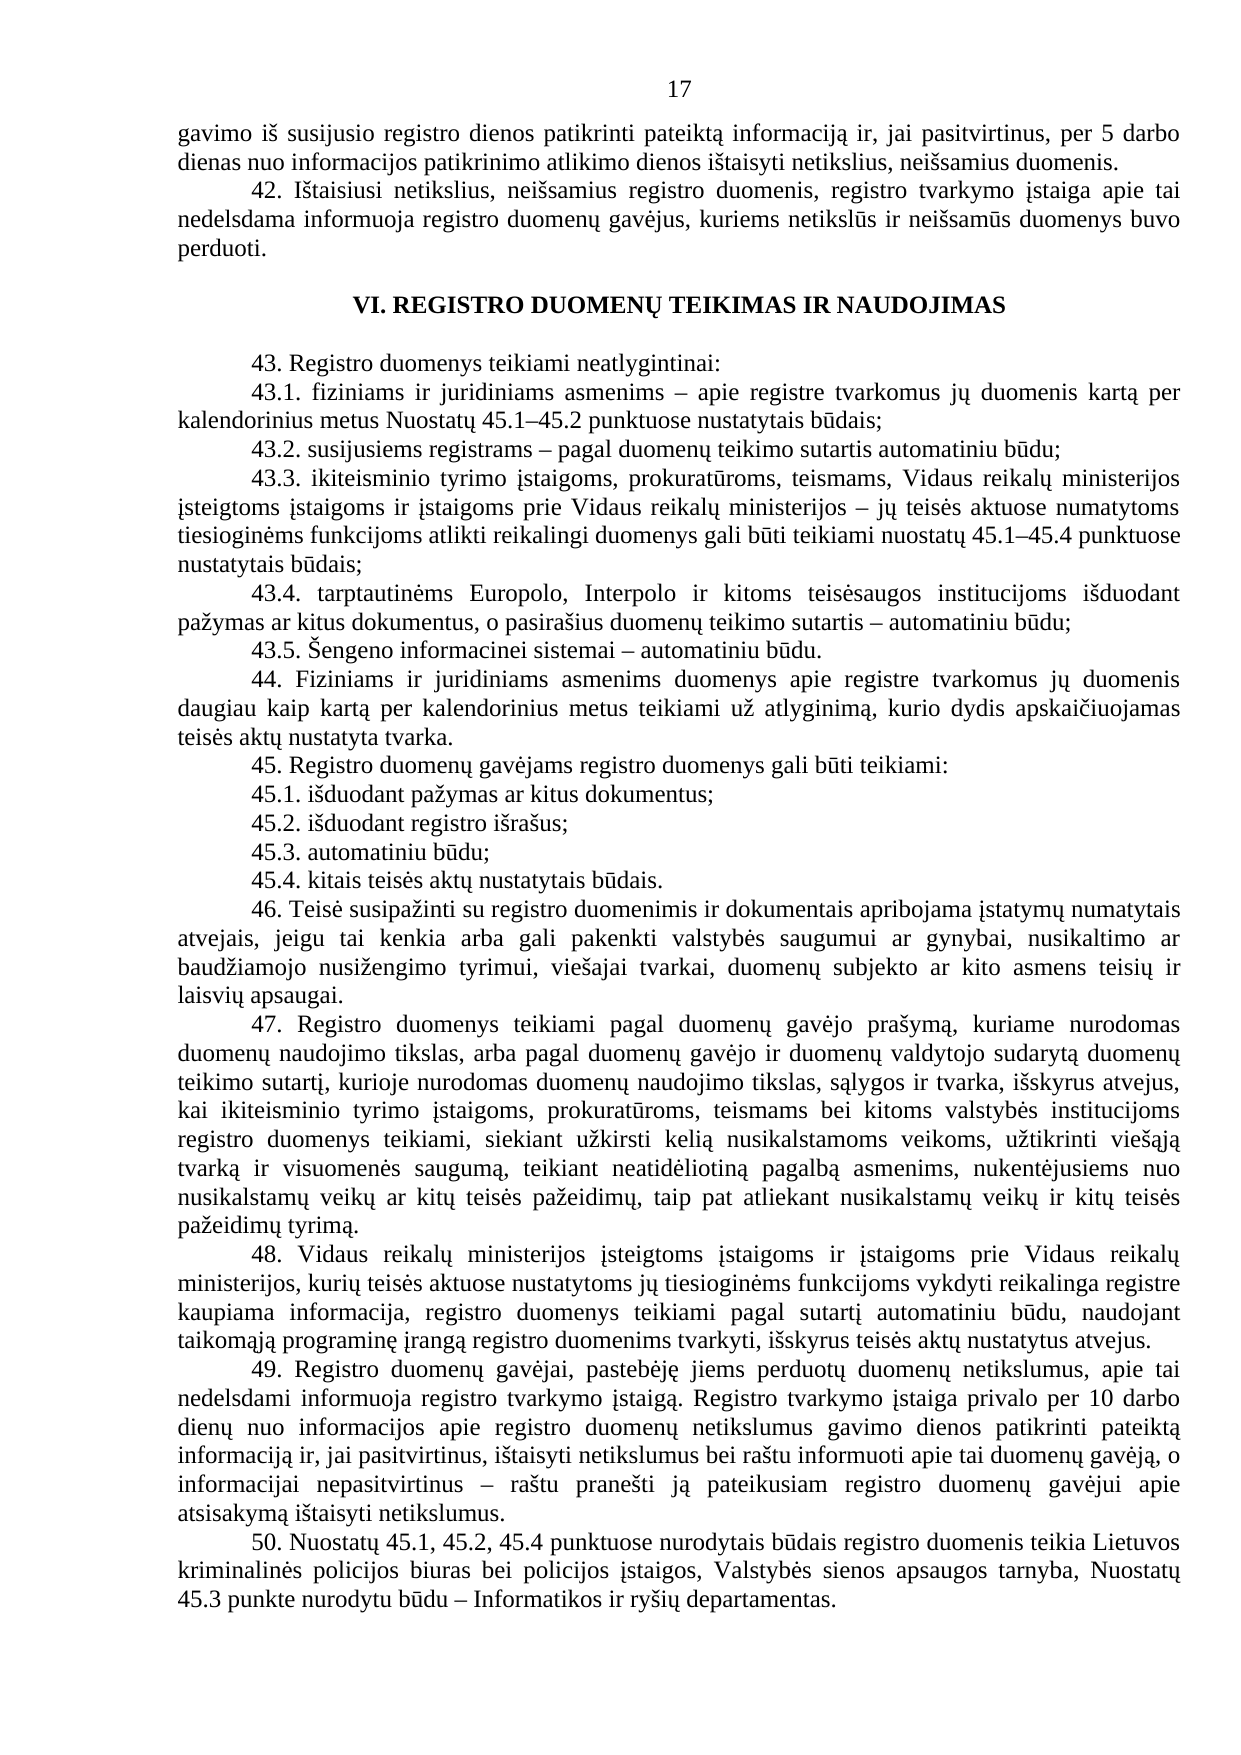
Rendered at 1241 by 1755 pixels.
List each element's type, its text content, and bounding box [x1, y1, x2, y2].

text 45.4. kitais teisės aktų nustatytais būdais. [177, 866, 1181, 894]
text 43.4. tarptautinėms Europolo, Interpolo ir kitoms teisėsaugos institucijoms išduodant pažymas ar kitus dokumentus, o pasirašius duomenų teikimo sutartis – automatiniu būdu; [177, 578, 1181, 636]
text 48. Vidaus reikalų ministerijos įsteigtoms įstaigoms ir įstaigoms prie Vidaus reikalų ministerijos, kurių teisės aktuose nustatytoms jų tiesioginėms funkcijoms vykdyti reikalinga registre kaupiama informacija, registro duomenys teikiami pagal sutartį automatiniu būdu, naudojant taikomąją programinę įrangą registro duomenims tvarkyti, išskyrus teisės aktų nustatytus atvejus. [177, 1239, 1181, 1354]
text 47. Registro duomenys teikiami pagal duomenų gavėjo prašymą, kuriame nurodomas duomenų naudojimo tikslas, arba pagal duomenų gavėjo ir duomenų valdytojo sudarytą duomenų teikimo sutartį, kurioje nurodomas duomenų naudojimo tikslas, sąlygos ir tvarka, išskyrus atvejus, kai ikiteisminio tyrimo įstaigoms, prokuratūroms, teismams bei kitoms valstybės institucijoms registro duomenys teikiami, siekiant užkirsti kelią nusikalstamoms veikoms, užtikrinti viešąją tvarką ir visuomenės saugumą, teikiant neatidėliotiną pagalbą asmenims, nukentėjusiems nuo nusikalstamų veikų ar kitų teisės pažeidimų, taip pat atliekant nusikalstamų veikų ir kitų teisės pažeidimų tyrimą. [177, 1009, 1181, 1239]
text gavimo iš susijusio registro dienos patikrinti pateiktą informaciją ir, jai pasitvirtinus, per 5 darbo dienas nuo informacijos patikrinimo atlikimo dienos ištaisyti netikslius, neišsamius duomenis. [177, 118, 1181, 176]
text VI. REGISTRO DUOMENŲ TEIKIMAS IR NAUDOJIMAS [177, 291, 1181, 319]
text 43. Registro duomenys teikiami neatlygintinai: [177, 348, 1181, 377]
text 43.1. fiziniams ir juridiniams asmenims – apie registre tvarkomus jų duomenis kartą per kalendorinius metus Nuostatų 45.1–45.2 punktuose nustatytais būdais; [177, 377, 1181, 434]
text 45. Registro duomenų gavėjams registro duomenys gali būti teikiami: [177, 751, 1181, 779]
text 43.5. Šengeno informacinei sistemai – automatiniu būdu. [177, 636, 1181, 664]
text 50. Nuostatų 45.1, 45.2, 45.4 punktuose nurodytais būdais registro duomenis teikia Lietuvos kriminalinės policijos biuras bei policijos įstaigos, Valstybės sienos apsaugos tarnyba, Nuostatų 45.3 punkte nurodytu būdu – Informatikos ir ryšių departamentas. [177, 1527, 1181, 1613]
text 42. Ištaisiusi netikslius, neišsamius registro duomenis, registro tvarkymo įstaiga apie tai nedelsdama informuoja registro duomenų gavėjus, kuriems netikslūs ir neišsamūs duomenys buvo perduoti. [177, 176, 1181, 262]
text 44. Fiziniams ir juridiniams asmenims duomenys apie registre tvarkomus jų duomenis daugiau kaip kartą per kalendorinius metus teikiami už atlyginimą, kurio dydis apskaičiuojamas teisės aktų nustatyta tvarka. [177, 664, 1181, 751]
text 45.1. išduodant pažymas ar kitus dokumentus; [177, 779, 1181, 808]
text 43.2. susijusiems registrams – pagal duomenų teikimo sutartis automatiniu būdu; [177, 434, 1181, 463]
text 46. Teisė susipažinti su registro duomenimis ir dokumentais apribojama įstatymų numatytais atvejais, jeigu tai kenkia arba gali pakenkti valstybės saugumui ar gynybai, nusikaltimo ar baudžiamojo nusižengimo tyrimui, viešajai tvarkai, duomenų subjekto ar kito asmens teisių ir laisvių apsaugai. [177, 894, 1181, 1009]
text 43.3. ikiteisminio tyrimo įstaigoms, prokuratūroms, teismams, Vidaus reikalų ministerijos įsteigtoms įstaigoms ir įstaigoms prie Vidaus reikalų ministerijos – jų teisės aktuose numatytoms tiesioginėms funkcijoms atlikti reikalingi duomenys gali būti teikiami nuostatų 45.1–45.4 punktuose nustatytais būdais; [177, 463, 1181, 578]
text 45.3. automatiniu būdu; [177, 837, 1181, 866]
text 49. Registro duomenų gavėjai, pastebėję jiems perduotų duomenų netikslumus, apie tai nedelsdami informuoja registro tvarkymo įstaigą. Registro tvarkymo įstaiga privalo per 10 darbo dienų nuo informacijos apie registro duomenų netikslumus gavimo dienos patikrinti pateiktą informaciją ir, jai pasitvirtinus, ištaisyti netikslumus bei raštu informuoti apie tai duomenų gavėją, o informacijai nepasitvirtinus – raštu pranešti ją pateikusiam registro duomenų gavėjui apie atsisakymą ištaisyti netikslumus. [177, 1354, 1181, 1527]
text 45.2. išduodant registro išrašus; [177, 808, 1181, 837]
